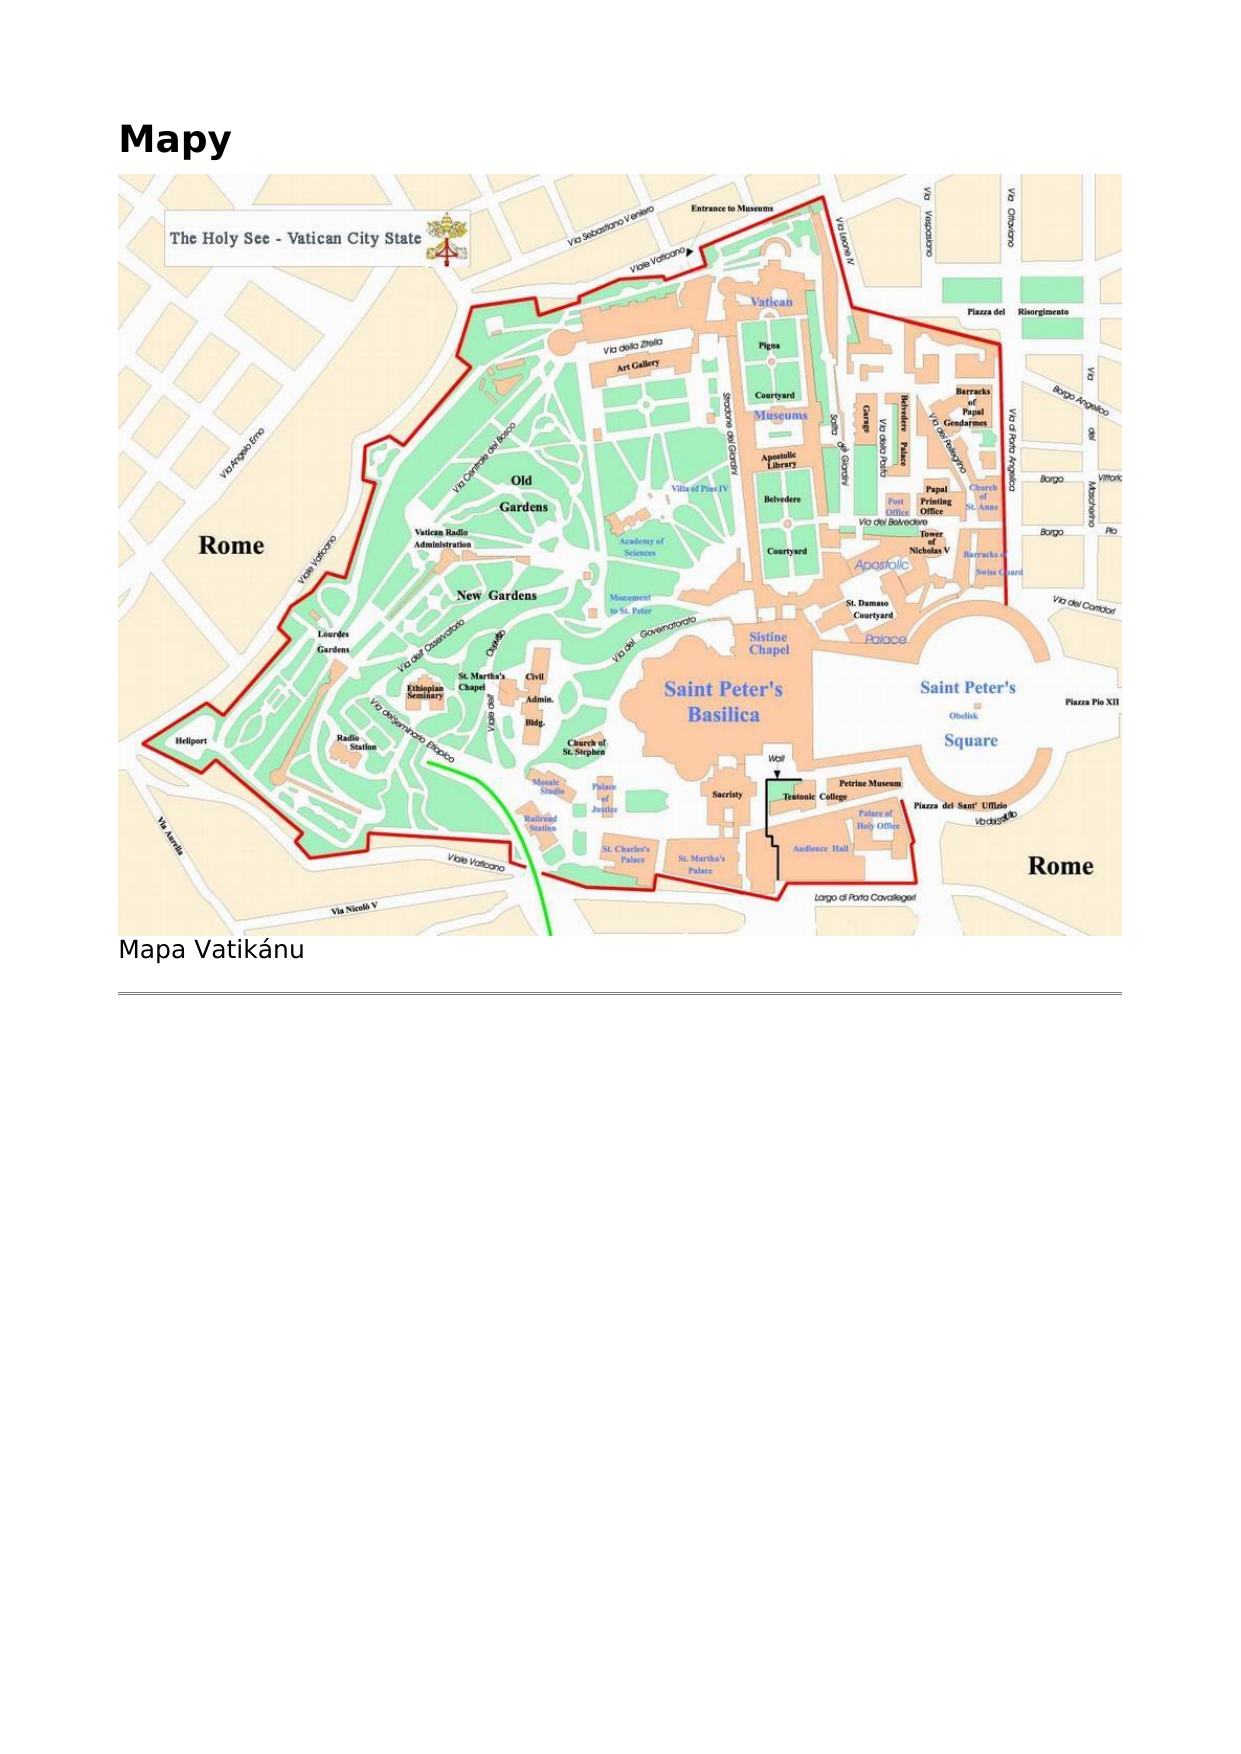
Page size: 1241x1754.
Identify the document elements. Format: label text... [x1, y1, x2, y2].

subtitle Mapy [118, 118, 1122, 162]
text Mapa Vatikánu﻿ [118, 936, 1122, 965]
picture [118, 174, 1123, 936]
